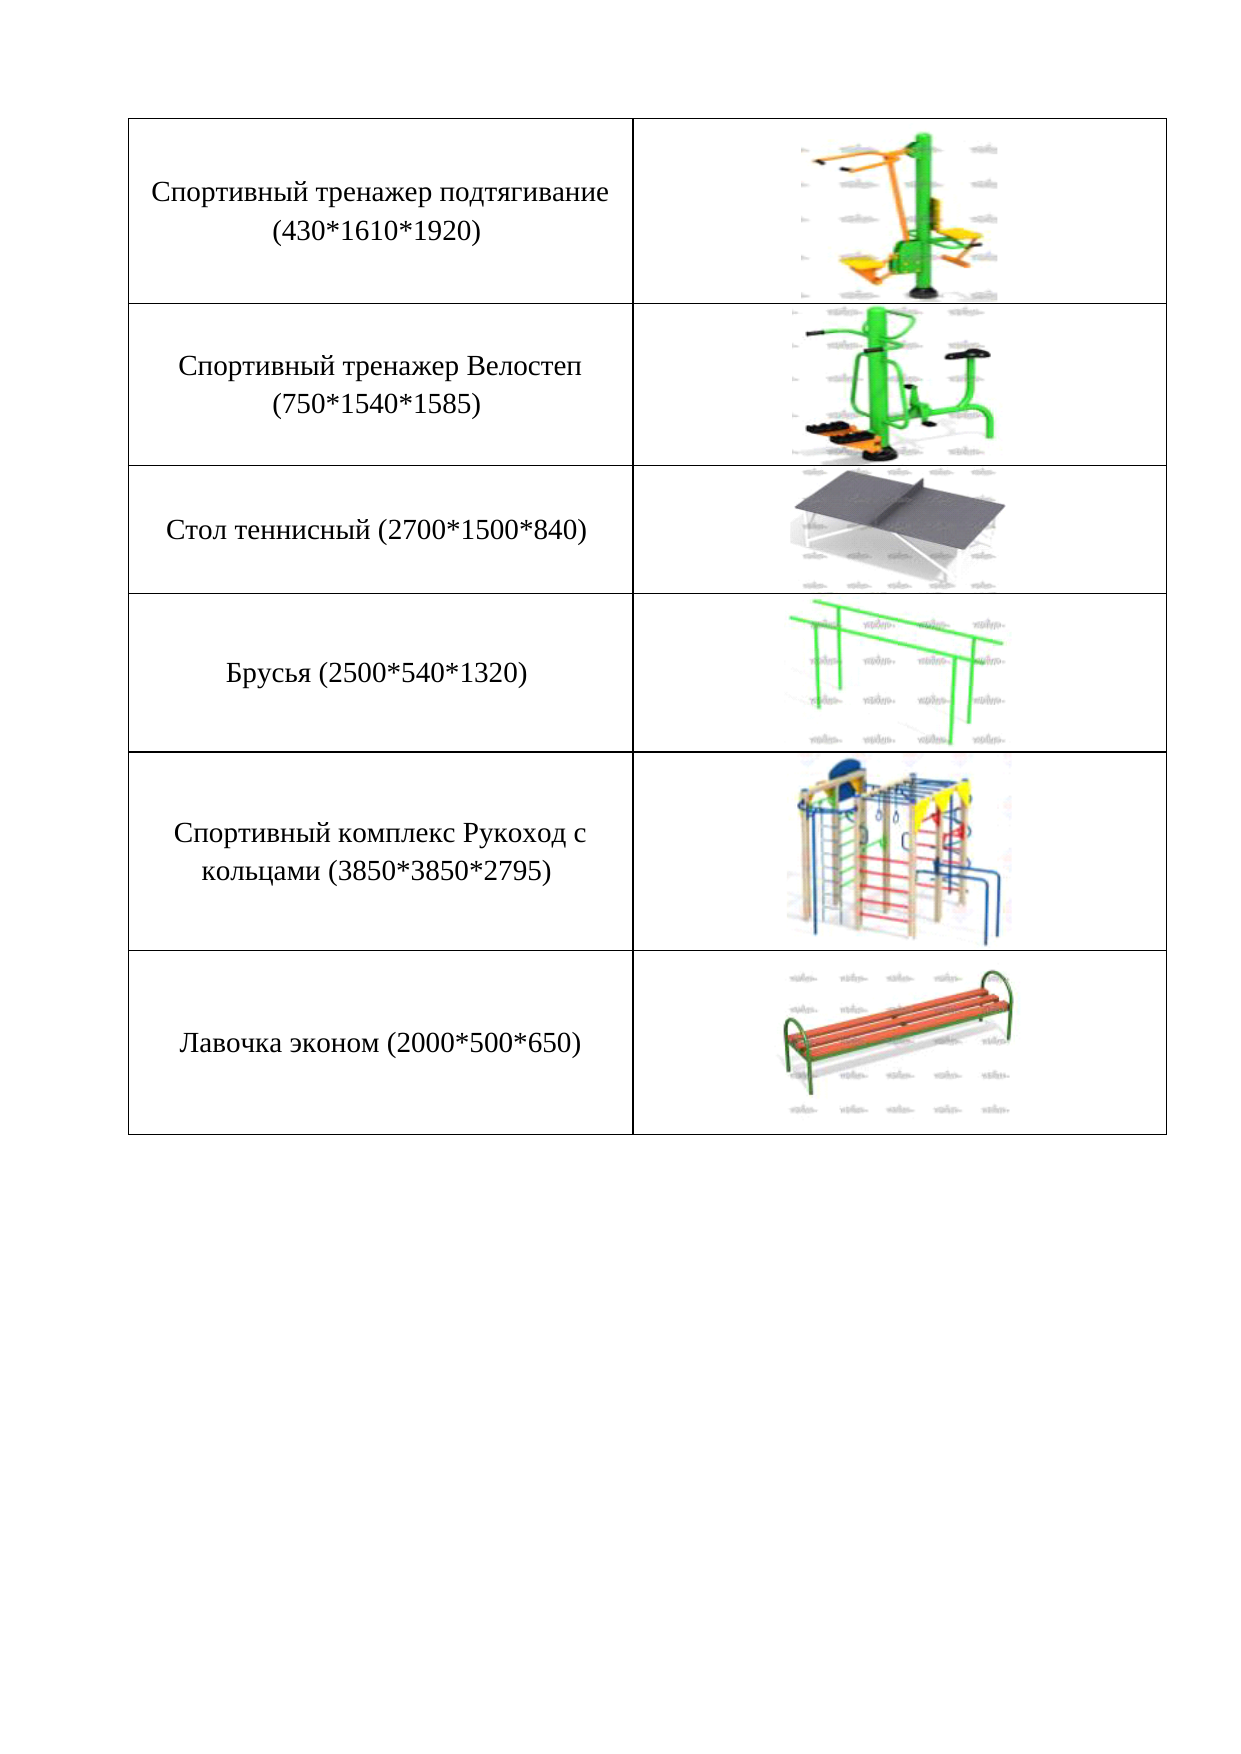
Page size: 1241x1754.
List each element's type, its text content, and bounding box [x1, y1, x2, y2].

table_cell Спортивный тренажер Велостеп (750*1540*1585) [129, 304, 632, 465]
table_cell [1009, 466, 1166, 593]
table_cell [634, 594, 784, 751]
table_cell [634, 466, 790, 593]
table_cell [634, 304, 792, 465]
table_cell [634, 119, 801, 303]
table_cell [1012, 753, 1166, 950]
table_cell Спортивный комплекс Рукоход с кольцами (3850*3850*2795) [129, 753, 632, 950]
table_cell [634, 753, 786, 950]
table_cell Стол теннисный (2700*1500*840) [129, 466, 632, 593]
table_cell [1007, 304, 1166, 465]
table_cell Лавочка эконом (2000*500*650) [129, 951, 632, 1134]
table_cell [634, 951, 764, 1134]
table_cell [1035, 951, 1166, 1134]
table_cell Спортивный тренажер подтягивание (430*1610*1920) [129, 119, 632, 303]
table_cell Брусья (2500*540*1320) [129, 594, 632, 751]
table_cell [998, 119, 1166, 303]
table_cell [1014, 594, 1166, 751]
